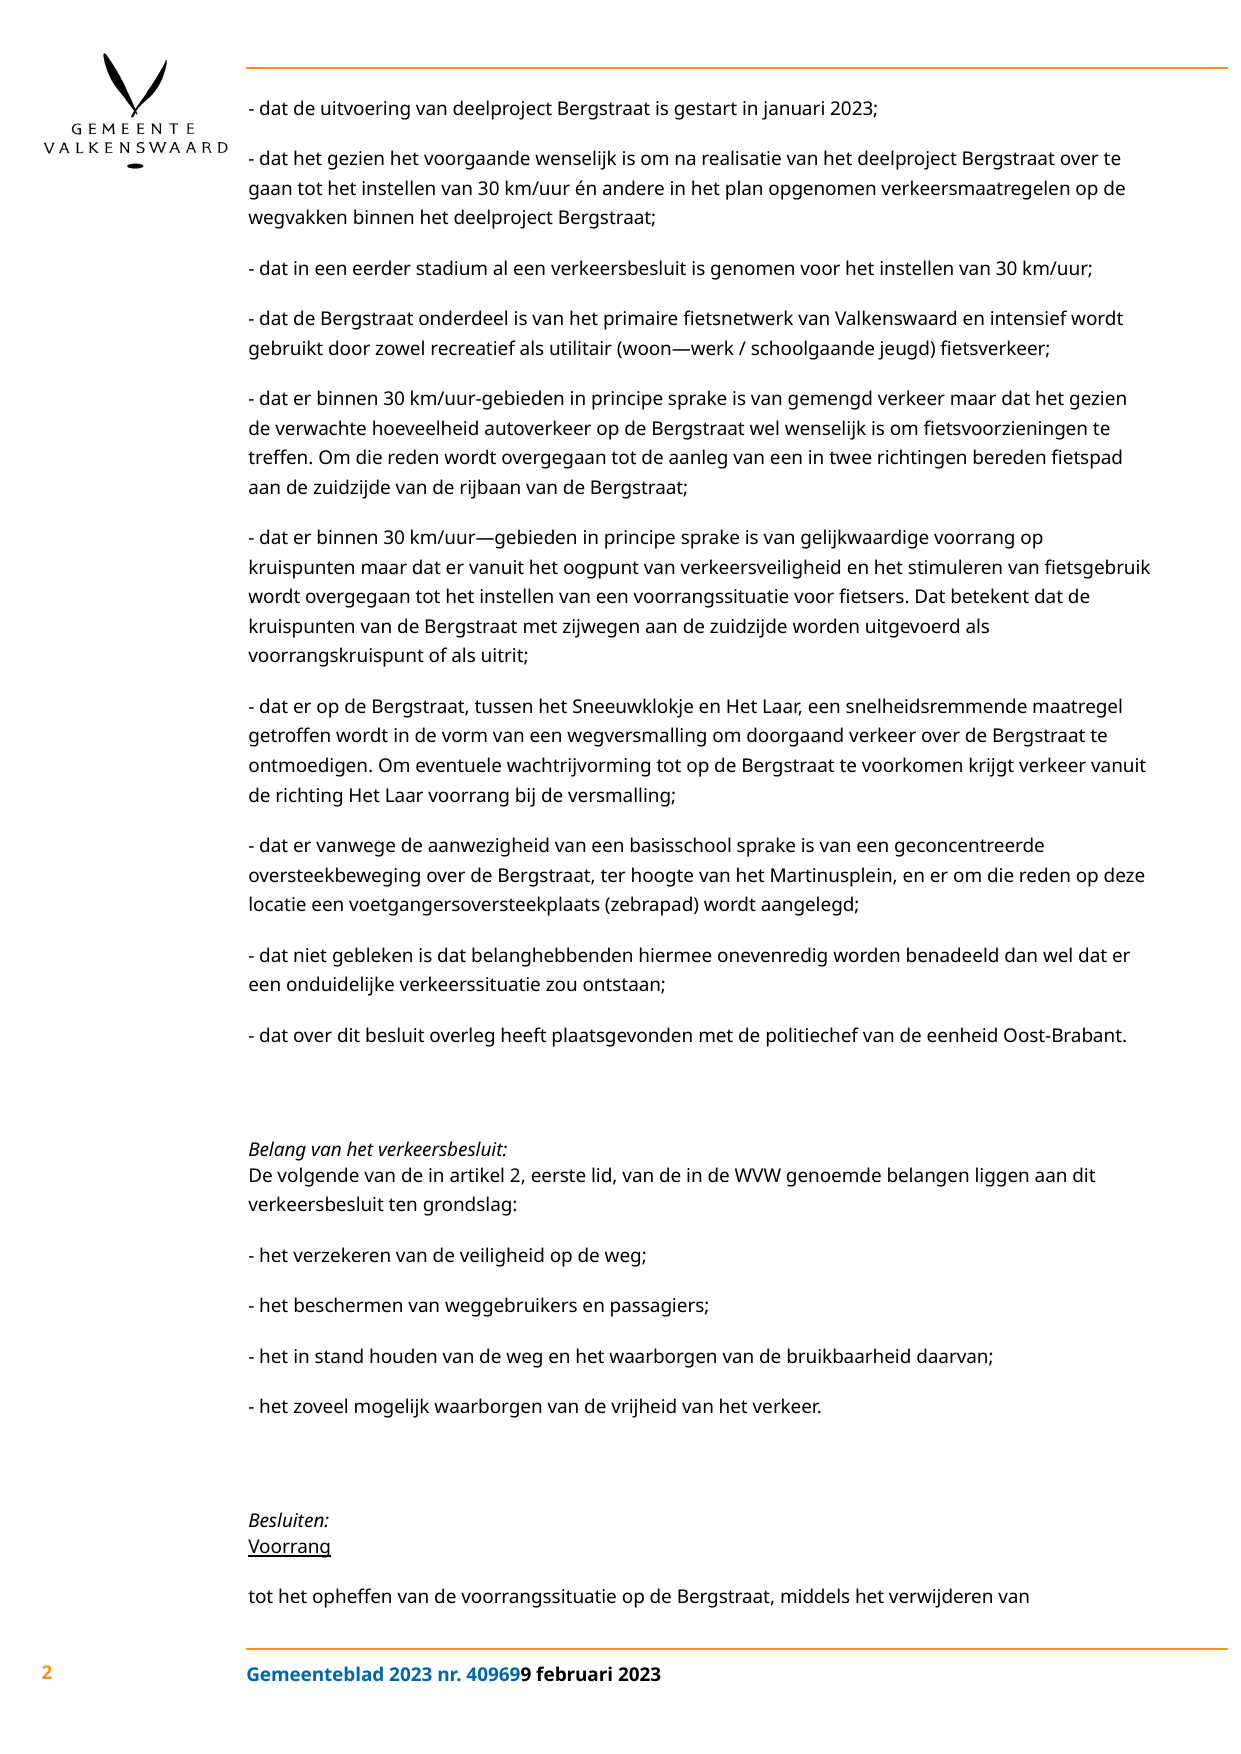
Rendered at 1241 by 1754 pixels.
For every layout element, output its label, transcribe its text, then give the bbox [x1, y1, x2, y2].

text - dat er op de Bergstraat, tussen het Sneeuwklokje en Het Laar, een snelheidsremmende maatregel getroffen wordt in de vorm van een wegversmalling om doorgaand verkeer over de Bergstraat te ontmoedigen. Om eventuele wachtrijvorming tot op de Bergstraat te voorkomen krijgt verkeer vanuit de richting Het Laar voorrang bij de versmalling; [248, 693, 1152, 808]
text - dat de uitvoering van deelproject Bergstraat is gestart in januari 2023; [248, 95, 1152, 121]
text Besluiten: [248, 1508, 1152, 1533]
text - het zoveel mogelijk waarborgen van de vrijheid van het verkeer. [248, 1393, 1152, 1419]
text - dat de Bergstraat onderdeel is van het primaire fietsnetwerk van Valkenswaard en intensief wordt gebruikt door zowel recreatief als utilitair (woon—werk / schoolgaande jeugd) fietsverkeer; [248, 305, 1152, 361]
text Belang van het verkeersbesluit: [248, 1136, 1152, 1162]
text De volgende van de in artikel 2, eerste lid, van de in de WVW genoemde belangen liggen aan dit verkeersbesluit ten grondslag: [248, 1162, 1152, 1217]
text - dat het gezien het voorgaande wenselijk is om na realisatie van het deelproject Bergstraat over te gaan tot het instellen van 30 km/uur én andere in het plan opgenomen verkeersmaatregelen op de wegvakken binnen het deelproject Bergstraat; [248, 145, 1152, 230]
text - dat over dit besluit overleg heeft plaatsgevonden met de politiechef van de eenheid Oost-Brabant. [248, 1022, 1152, 1048]
picture [41, 47, 231, 172]
text - dat niet gebleken is dat belanghebbenden hiermee onevenredig worden benadeeld dan wel dat er een onduidelijke verkeerssituatie zou ontstaan; [248, 942, 1152, 997]
text - dat er binnen 30 km/uur—gebieden in principe sprake is van gelijkwaardige voorrang op kruispunten maar dat er vanuit het oogpunt van verkeersveiligheid en het stimuleren van fietsgebruik wordt overgegaan tot het instellen van een voorrangssituatie voor fietsers. Dat betekent dat de kruispunten van de Bergstraat met zijwegen aan de zuidzijde worden uitgevoerd als voorrangskruispunt of als uitrit; [248, 524, 1152, 668]
text - dat in een eerder stadium al een verkeersbesluit is genomen voor het instellen van 30 km/uur; [248, 255, 1152, 281]
text - het verzekeren van de veiligheid op de weg; [248, 1242, 1152, 1268]
text Voorrang [248, 1533, 1152, 1559]
text - het beschermen van weggebruikers en passagiers; [248, 1292, 1152, 1318]
text - dat er vanwege de aanwezigheid van een basisschool sprake is van een geconcentreerde oversteekbeweging over de Bergstraat, ter hoogte van het Martinusplein, en er om die reden op deze locatie een voetgangersoversteekplaats (zebrapad) wordt aangelegd; [248, 832, 1152, 917]
text tot het opheffen van de voorrangssituatie op de Bergstraat, middels het verwijderen van [248, 1584, 1152, 1609]
text - dat er binnen 30 km/uur-gebieden in principe sprake is van gemengd verkeer maar dat het gezien de verwachte hoeveelheid autoverkeer op de Bergstraat wel wenselijk is om fietsvoorzieningen te treffen. Om die reden wordt overgegaan tot de aanleg van een in twee richtingen bereden fietspad aan de zuidzijde van de rijbaan van de Bergstraat; [248, 385, 1152, 500]
text - het in stand houden van de weg en het waarborgen van de bruikbaarheid daarvan; [248, 1343, 1152, 1368]
